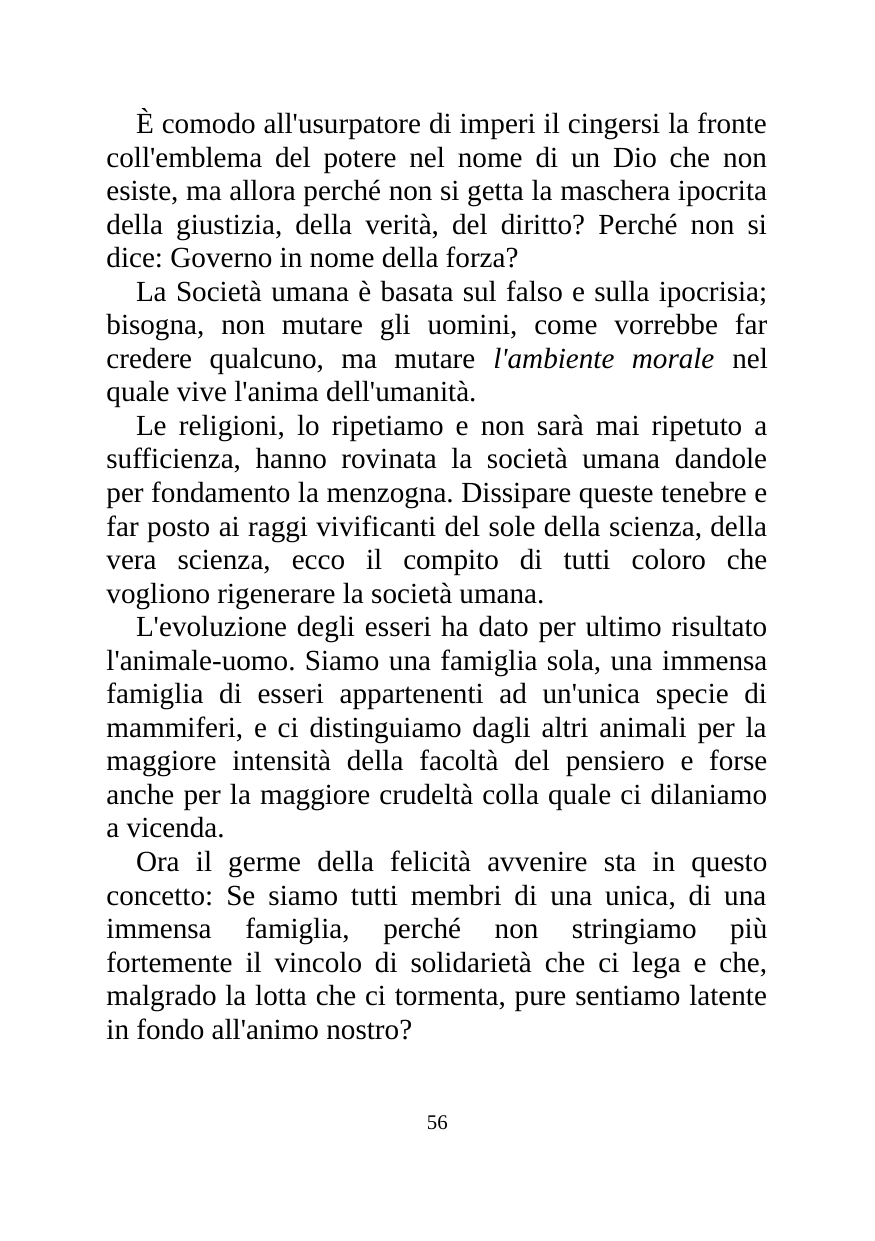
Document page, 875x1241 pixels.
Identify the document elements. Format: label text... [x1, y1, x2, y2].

text La Società umana è basata sul falso e sulla ipocrisia; bisogna, non mutare gli uomini, come vorrebbe far credere qualcuno, ma mutare l'ambiente morale nel quale vive l'anima dell'umanità. [106, 274, 768, 408]
text Le religioni, lo ripetiamo e non sarà mai ripetuto a sufficienza, hanno rovinata la società umana dandole per fondamento la menzogna. Dissipare queste tenebre e far posto ai raggi vivificanti del sole della scienza, della vera scienza, ecco il compito di tutti coloro che vogliono rigenerare la società umana. [106, 408, 768, 609]
text L'evoluzione degli esseri ha dato per ultimo risultato l'animale-uomo. Siamo una famiglia sola, una immensa famiglia di esseri appartenenti ad un'unica specie di mammiferi, e ci distinguiamo dagli altri animali per la maggiore intensità della facoltà del pensiero e forse anche per la maggiore crudeltà colla quale ci dilaniamo a vicenda. [106, 609, 768, 844]
text È comodo all'usurpatore di imperi il cingersi la fronte coll'emblema del potere nel nome di un Dio che non esiste, ma allora perché non si getta la maschera ipocrita della giustizia, della verità, del diritto? Perché non si dice: Governo in nome della forza? [106, 106, 768, 274]
text Ora il germe della felicità avvenire sta in questo concetto: Se siamo tutti membri di una unica, di una immensa famiglia, perché non stringiamo più fortemente il vincolo di solidarietà che ci lega e che, malgrado la lotta che ci tormenta, pure sentiamo latente in fondo all'animo nostro? [106, 844, 768, 1045]
